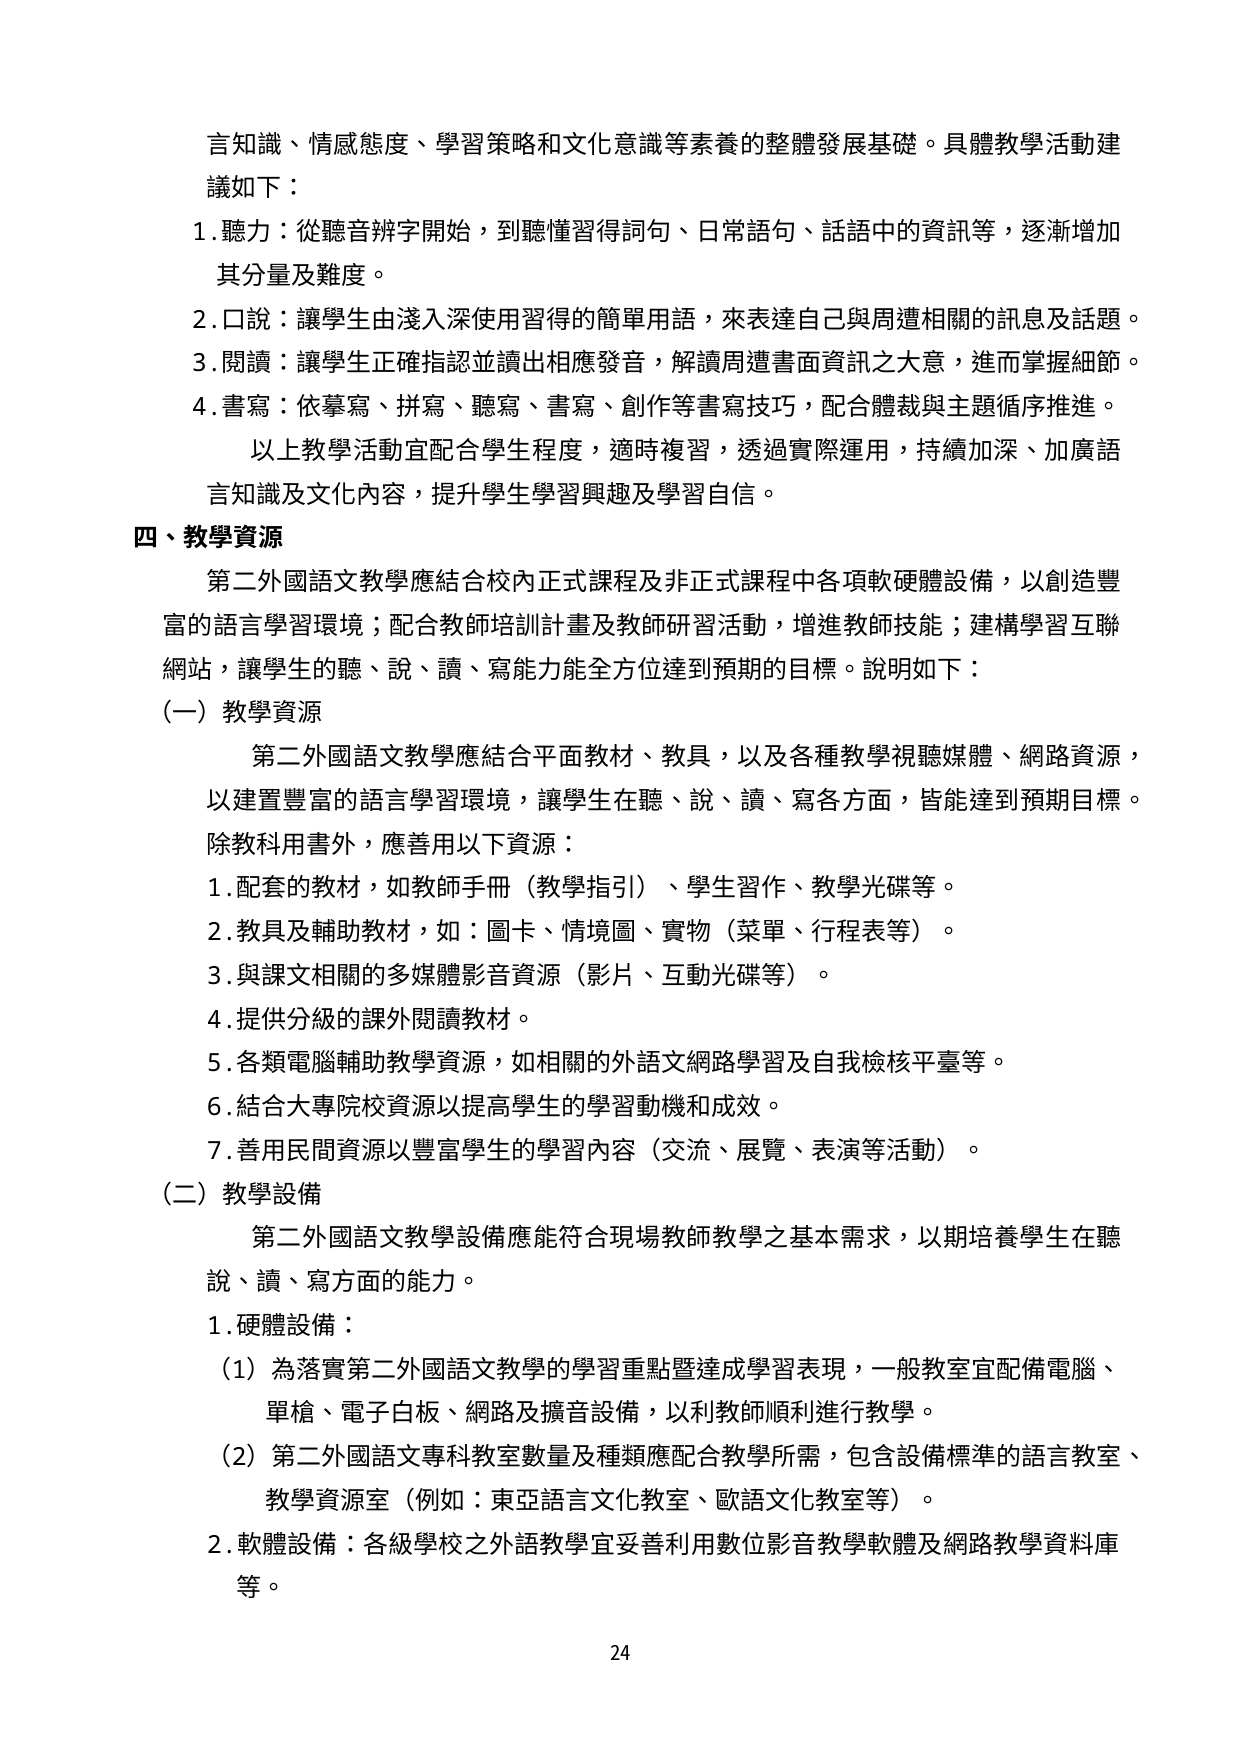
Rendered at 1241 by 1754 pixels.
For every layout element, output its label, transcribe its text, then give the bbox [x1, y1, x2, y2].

text 言知識、情感態度、學習策略和文化意識等素養的整體發展基礎。具體教學活動建議如下： [206, 118, 1122, 206]
text 2.口說：讓學生由淺入深使用習得的簡單用語，來表達自己與周遭相關的訊息及話題。 [192, 293, 1122, 337]
text 3.閱讀：讓學生正確指認並讀出相應發音，解讀周遭書面資訊之大意，進而掌握細節。 [192, 337, 1122, 381]
text 4.提供分級的課外閱讀教材。 [168, 993, 1122, 1037]
text 四、教學資源 [133, 512, 1122, 556]
text 1.配套的教材，如教師手冊（教學指引）、學生習作、教學光碟等。 [168, 862, 1122, 906]
text 3.與課文相關的多媒體影音資源（影片、互動光碟等）。 [168, 949, 1122, 993]
text 1.聽力：從聽音辨字開始，到聽懂習得詞句、日常語句、話語中的資訊等，逐漸增加其分量及難度。 [192, 206, 1122, 293]
text 第二外國語文教學應結合校內正式課程及非正式課程中各項軟硬體設備，以創造豐富的語言學習環境；配合教師培訓計畫及教師研習活動，增進教師技能；建構學習互聯網站，讓學生的聽、說、讀、寫能力能全方位達到預期的目標。說明如下： [162, 556, 1122, 687]
text （一）教學資源 [148, 687, 1122, 731]
text 第二外國語文教學設備應能符合現場教師教學之基本需求，以期培養學生在聽、說、讀、寫方面的能力。 [207, 1212, 1122, 1299]
text 2.軟體設備：各級學校之外語教學宜妥善利用數位影音教學軟體及網路教學資料庫等。 [207, 1518, 1122, 1606]
text （2）第二外國語文專科教室數量及種類應配合教學所需，包含設備標準的語言教室、教學資源室（例如：東亞語言文化教室、歐語文化教室等）。 [206, 1431, 1122, 1518]
text 2.教具及輔助教材，如：圖卡、情境圖、實物（菜單、行程表等）。 [168, 906, 1122, 949]
text （1）為落實第二外國語文教學的學習重點暨達成學習表現，一般教室宜配備電腦、單槍、電子白板、網路及擴音設備，以利教師順利進行教學。 [206, 1343, 1122, 1431]
text 6.結合大專院校資源以提高學生的學習動機和成效。 [168, 1081, 1122, 1124]
text 5.各類電腦輔助教學資源，如相關的外語文網路學習及自我檢核平臺等。 [168, 1037, 1122, 1081]
text 以上教學活動宜配合學生程度，適時複習，透過實際運用，持續加深、加廣語言知識及文化內容，提升學生學習興趣及學習自信。 [207, 424, 1122, 512]
text 第二外國語文教學應結合平面教材、教具，以及各種教學視聽媒體、網路資源，以建置豐富的語言學習環境，讓學生在聽、說、讀、寫各方面，皆能達到預期目標。除教科用書外，應善用以下資源： [206, 731, 1122, 862]
text 4.書寫：依摹寫、拼寫、聽寫、書寫、創作等書寫技巧，配合體裁與主題循序推進。 [192, 381, 1122, 424]
text 1.硬體設備： [168, 1299, 1122, 1343]
text 7.善用民間資源以豐富學生的學習內容（交流、展覽、表演等活動）。 [168, 1124, 1122, 1168]
text （二）教學設備 [148, 1168, 1122, 1212]
